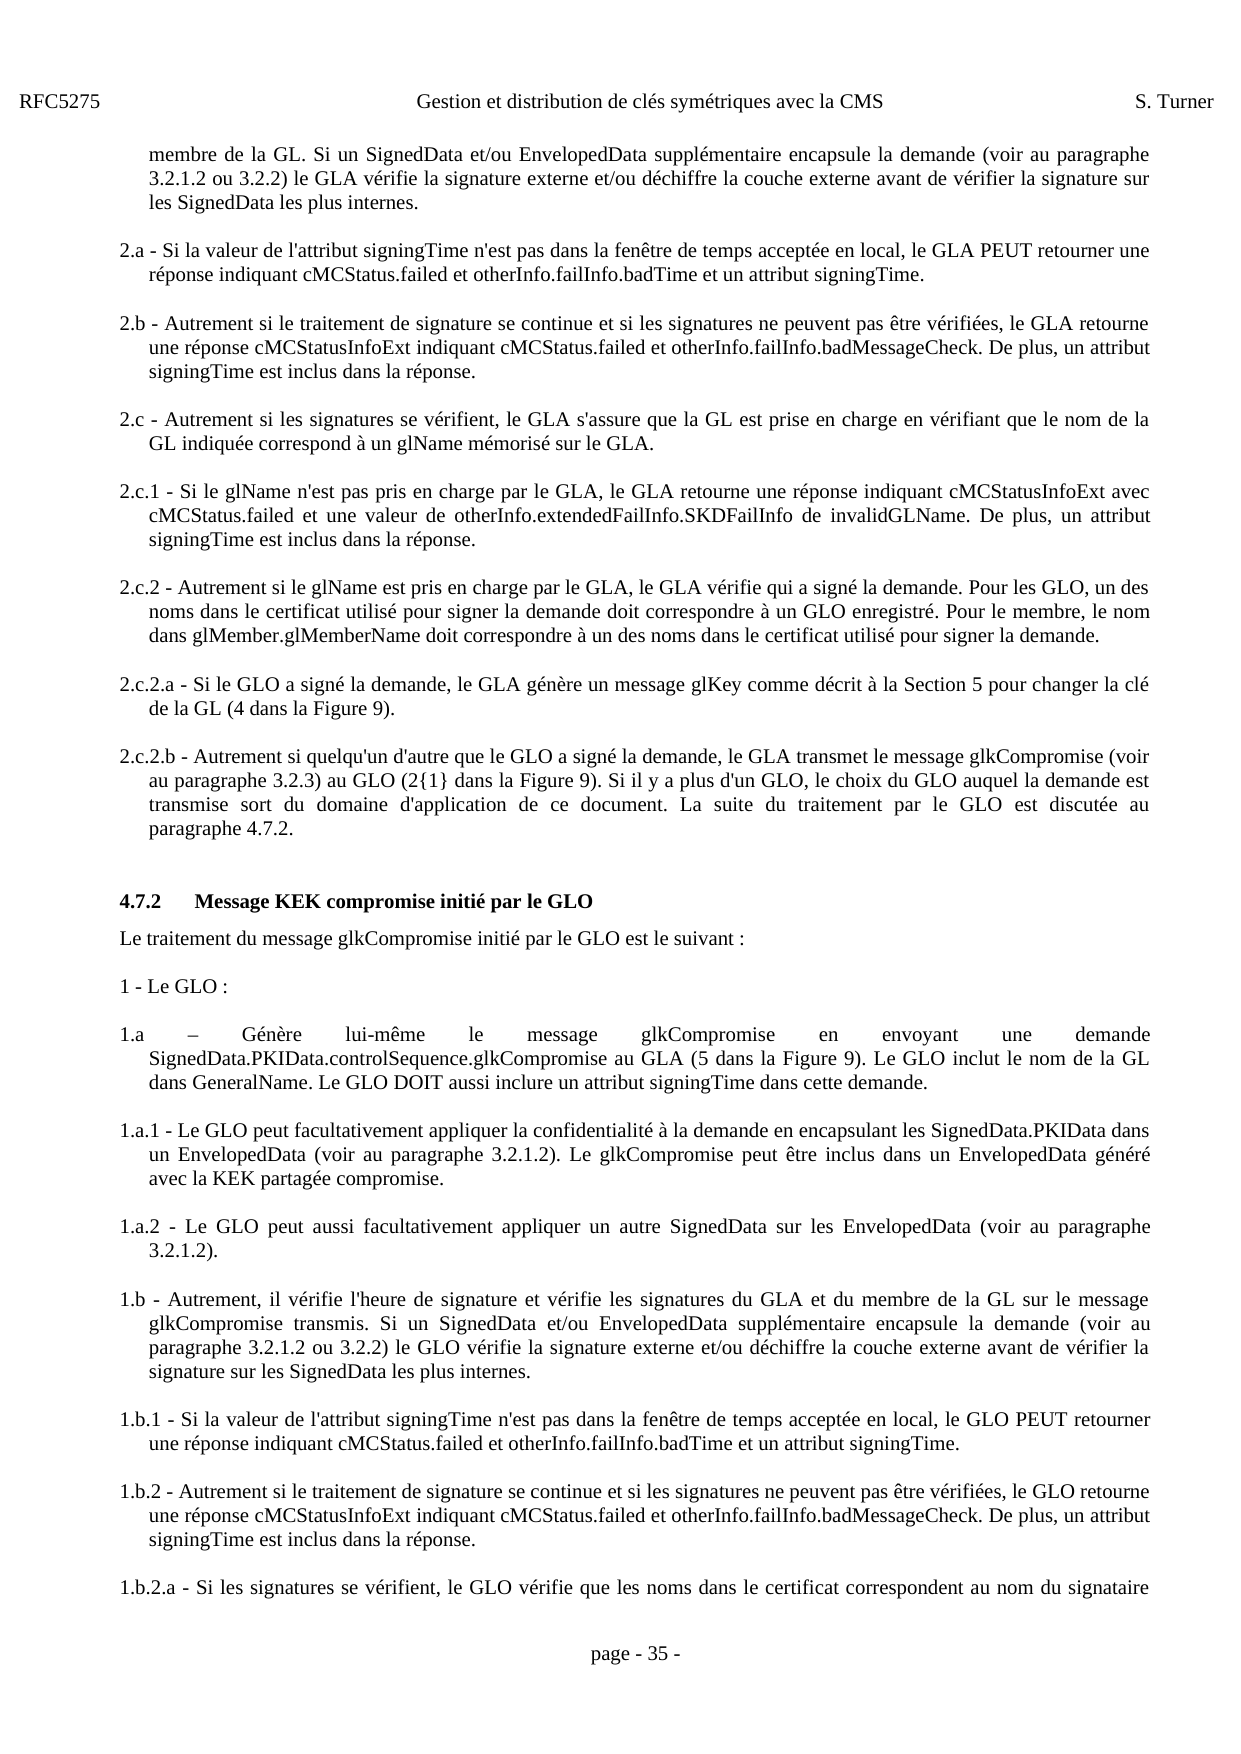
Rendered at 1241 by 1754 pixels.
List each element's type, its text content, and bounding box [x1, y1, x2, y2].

text 2.c.2.a - Si le GLO a signé la demande, le GLA génère un message glKey comme décrit à la Section 5 pour changer la clé de la GL (4 dans la Figure 9). [119, 671, 1152, 719]
text 1 - Le GLO : [119, 974, 1152, 998]
text Le traitement du message glkCompromise initié par le GLO est le suivant : [119, 926, 1152, 949]
text 1.b.1 - Si la valeur de l'attribut signingTime n'est pas dans la fenêtre de temps acceptée en local, le GLO PEUT retourner une réponse indiquant cMCStatus.failed et otherInfo.failInfo.badTime et un attribut signingTime. [119, 1407, 1152, 1455]
text 1.a.1 - Le GLO peut facultativement appliquer la confidentialité à la demande en encapsulant les SignedData.PKIData dans un EnvelopedData (voir au paragraphe 3.2.1.2). Le glkCompromise peut être inclus dans un EnvelopedData généré avec la KEK partagée compromise. [119, 1118, 1152, 1190]
text membre de la GL. Si un SignedData et/ou EnvelopedData supplémentaire encapsule la demande (voir au paragraphe 3.2.1.2 ou 3.2.2) le GLA vérifie la signature externe et/ou déchiffre la couche externe avant de vérifier la signature sur les SignedData les plus internes. [119, 142, 1152, 214]
text 1.b.2 - Autrement si le traitement de signature se continue et si les signatures ne peuvent pas être vérifiées, le GLO retourne une réponse cMCStatusInfoExt indiquant cMCStatus.failed et otherInfo.failInfo.badMessageCheck. De plus, un attribut signingTime est inclus dans la réponse. [119, 1479, 1152, 1551]
text 2.c - Autrement si les signatures se vérifient, le GLA s'assure que la GL est prise en charge en vérifiant que le nom de la GL indiquée correspond à un glName mémorisé sur le GLA. [119, 407, 1152, 455]
text 2.b - Autrement si le traitement de signature se continue et si les signatures ne peuvent pas être vérifiées, le GLA retourne une réponse cMCStatusInfoExt indiquant cMCStatus.failed et otherInfo.failInfo.badMessageCheck. De plus, un attribut signingTime est inclus dans la réponse. [119, 311, 1152, 383]
text 1.b - Autrement, il vérifie l'heure de signature et vérifie les signatures du GLA et du membre de la GL sur le message glkCompromise transmis. Si un SignedData et/ou EnvelopedData supplémentaire encapsule la demande (voir au paragraphe 3.2.1.2 ou 3.2.2) le GLO vérifie la signature externe et/ou déchiffre la couche externe avant de vérifier la signature sur les SignedData les plus internes. [119, 1286, 1152, 1383]
text 2.c.2 - Autrement si le glName est pris en charge par le GLA, le GLA vérifie qui a signé la demande. Pour les GLO, un des noms dans le certificat utilisé pour signer la demande doit correspondre à un GLO enregistré. Pour le membre, le nom dans glMember.glMemberName doit correspondre à un des noms dans le certificat utilisé pour signer la demande. [119, 575, 1152, 647]
text 1.a.2 - Le GLO peut aussi facultativement appliquer un autre SignedData sur les EnvelopedData (voir au paragraphe 3.2.1.2). [119, 1214, 1152, 1262]
text 2.c.2.b - Autrement si quelqu'un d'autre que le GLO a signé la demande, le GLA transmet le message glkCompromise (voir au paragraphe 3.2.3) au GLO (2{1} dans la Figure 9). Si il y a plus d'un GLO, le choix du GLO auquel la demande est transmise sort du domaine d'application de ce document. La suite du traitement par le GLO est discutée au paragraphe 4.7.2. [119, 744, 1152, 840]
subtitle 4.7.2 Message KEK compromise initié par le GLO [119, 889, 1152, 913]
text 1.a – Génère lui-même le message glkCompromise en envoyant une demande SignedData.PKIData.controlSequence.glkCompromise au GLA (5 dans la Figure 9). Le GLO inclut le nom de la GL dans GeneralName. Le GLO DOIT aussi inclure un attribut signingTime dans cette demande. [119, 1022, 1152, 1094]
text 2.c.1 - Si le glName n'est pas pris en charge par le GLA, le GLA retourne une réponse indiquant cMCStatusInfoExt avec cMCStatus.failed et une valeur de otherInfo.extendedFailInfo.SKDFailInfo de invalidGLName. De plus, un attribut signingTime est inclus dans la réponse. [119, 479, 1152, 551]
text 2.a - Si la valeur de l'attribut signingTime n'est pas dans la fenêtre de temps acceptée en local, le GLA PEUT retourner une réponse indiquant cMCStatus.failed et otherInfo.failInfo.badTime et un attribut signingTime. [119, 238, 1152, 286]
text 1.b.2.a - Si les signatures se vérifient, le GLO vérifie que les noms dans le certificat correspondent au nom du signataire [119, 1575, 1152, 1599]
